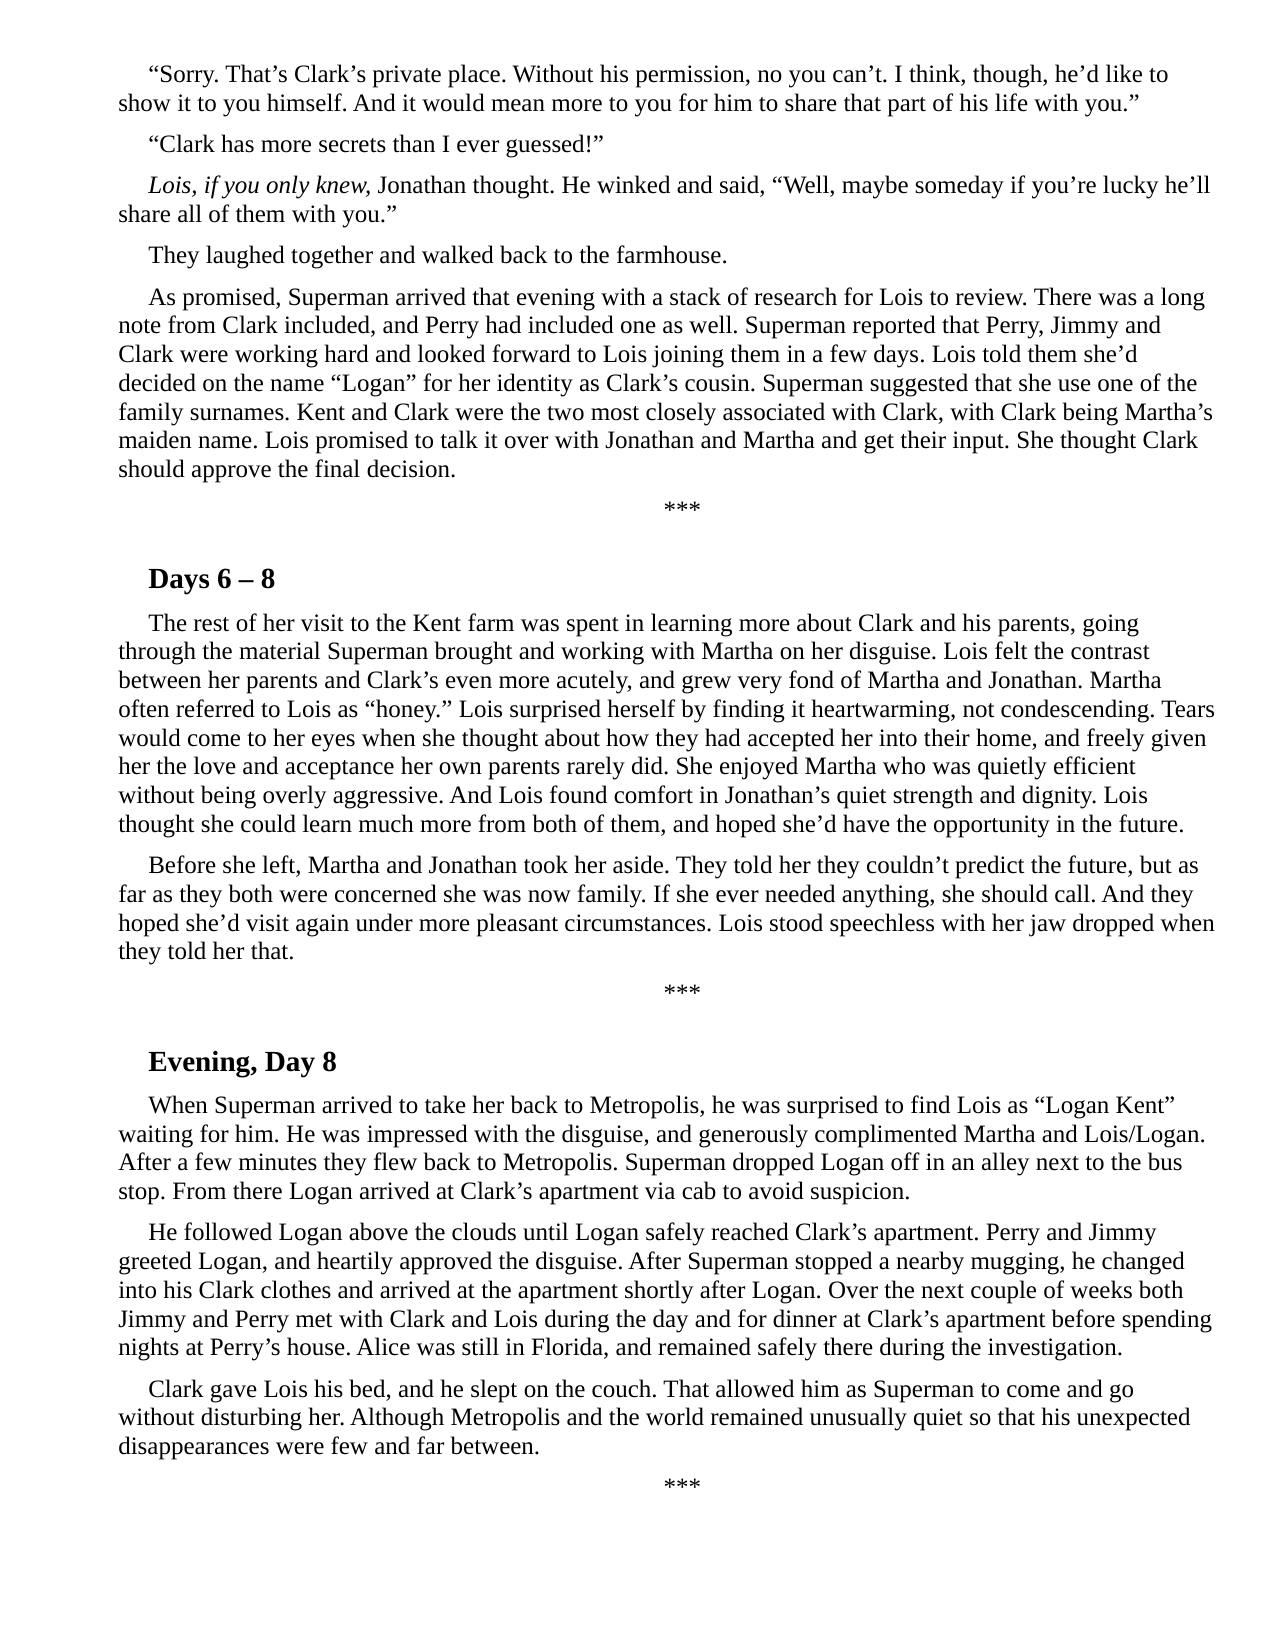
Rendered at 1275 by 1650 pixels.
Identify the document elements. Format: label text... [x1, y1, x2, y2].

text *** [118, 978, 1216, 1006]
text Lois, if you only knew, Jonathan thought. He winked and said, “Well, maybe someday if you’re lucky he’ll share all of them with you.” [118, 170, 1216, 228]
text They laughed together and walked back to the farmhouse. [118, 240, 1216, 269]
subtitle Days 6 – 8 [118, 562, 1216, 595]
text As promised, Superman arrived that evening with a stack of research for Lois to review. There was a long note from Clark included, and Perry had included one as well. Superman reported that Perry, Jimmy and Clark were working hard and looked forward to Lois joining them in a few days. Lois told them she’d decided on the name “Logan” for her identity as Clark’s cousin. Superman suggested that she use one of the family surnames. Kent and Clark were the two most closely associated with Clark, with Clark being Martha’s maiden name. Lois promised to talk it over with Jonathan and Martha and get their input. She thought Clark should approve the final decision. [118, 282, 1216, 483]
text “Clark has more secrets than I ever guessed!” [118, 129, 1216, 158]
text He followed Logan above the clouds until Logan safely reached Clark’s apartment. Perry and Jimmy greeted Logan, and heartily approved the disguise. After Superman stopped a nearby mugging, he changed into his Clark clothes and arrived at the apartment shortly after Logan. Over the next couple of weeks both Jimmy and Perry met with Clark and Lois during the day and for dinner at Clark’s apartment before spending nights at Perry’s house. Alice was still in Florida, and remained safely there during the investigation. [118, 1217, 1216, 1361]
subtitle Evening, Day 8 [118, 1044, 1216, 1077]
text *** [118, 495, 1216, 524]
text The rest of her visit to the Kent farm was spent in learning more about Clark and his parents, going through the material Superman brought and working with Martha on her disguise. Lois felt the contrast between her parents and Clark’s even more acutely, and grew very fond of Martha and Jonathan. Martha often referred to Lois as “honey.” Lois surprised herself by finding it heartwarming, not condescending. Tears would come to her eyes when she thought about how they had accepted her into their home, and freely given her the love and acceptance her own parents rarely did. She enjoyed Martha who was quietly efficient without being overly aggressive. And Lois found comfort in Jonathan’s quiet strength and dignity. Lois thought she could learn much more from both of them, and hoped she’d have the opportunity in the future. [118, 608, 1216, 838]
text Clark gave Lois his bed, and he slept on the couch. That allowed him as Superman to come and go without disturbing her. Although Metropolis and the world remained unusually quiet so that his unexpected disappearances were few and far between. [118, 1374, 1216, 1460]
text “Sorry. That’s Clark’s private place. Without his permission, no you can’t. I think, though, he’d like to show it to you himself. And it would mean more to you for him to share that part of his life with you.” [118, 59, 1216, 117]
text When Superman arrived to take her back to Metropolis, he was surprised to find Lois as “Logan Kent” waiting for him. He was impressed with the disguise, and generously complimented Martha and Lois/Logan. After a few minutes they flew back to Metropolis. Superman dropped Logan off in an alley next to the bus stop. From there Logan arrived at Clark’s apartment via cab to avoid suspicion. [118, 1090, 1216, 1205]
text *** [118, 1472, 1216, 1501]
text Before she left, Martha and Jonathan took her aside. They told her they couldn’t predict the future, but as far as they both were concerned she was now family. If she ever needed anything, she should call. And they hoped she’d visit again under more pleasant circumstances. Lois stood speechless with her jaw dropped when they told her that. [118, 850, 1216, 965]
